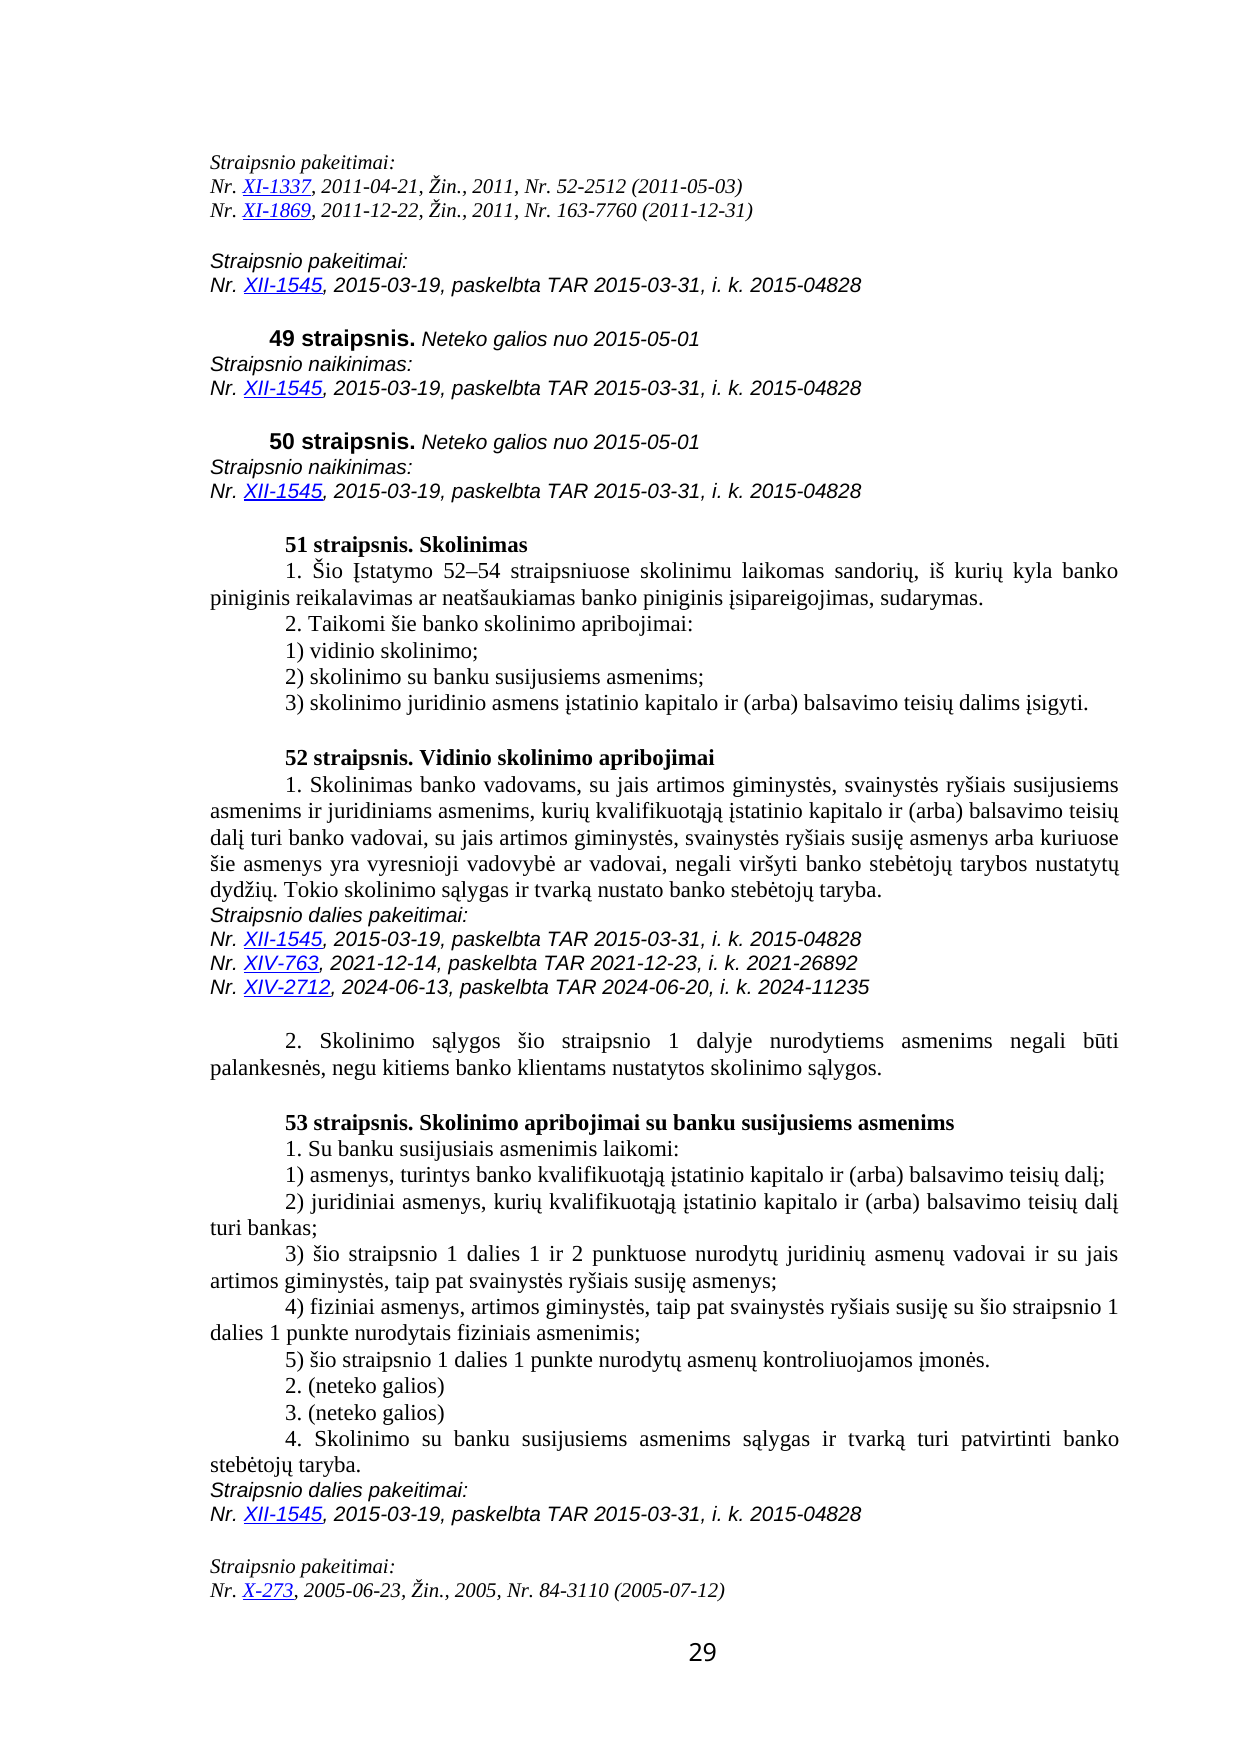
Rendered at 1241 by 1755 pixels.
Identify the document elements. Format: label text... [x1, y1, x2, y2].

text Nr. X-273, 2005-06-23, Žin., 2005, Nr. 84-3110 (2005-07-12) [210, 1578, 1120, 1602]
text 2. Taikomi šie banko skolinimo apribojimai: [210, 610, 1120, 637]
text 3) šio straipsnio 1 dalies 1 ir 2 punktuose nurodytų juridinių asmenų vadovai ir su jais artimos giminystės, taip pat svainystės ryšiais susiję asmenys; [210, 1240, 1120, 1293]
text Straipsnio naikinimas: [210, 352, 1120, 376]
text 1. Skolinimas banko vadovams, su jais artimos giminystės, svainystės ryšiais susijusiems asmenims ir juridiniams asmenims, kurių kvalifikuotąją įstatinio kapitalo ir (arba) balsavimo teisių dalį turi banko vadovai, su jais artimos giminystės, svainystės ryšiais susiję asmenys arba kuriuose šie asmenys yra vyresnioji vadovybė ar vadovai, negali viršyti banko stebėtojų tarybos nustatytų dydžių. Tokio skolinimo sąlygas ir tvarką nustato banko stebėtojų taryba. [210, 771, 1120, 903]
text 2) juridiniai asmenys, kurių kvalifikuotąją įstatinio kapitalo ir (arba) balsavimo teisių dalį turi bankas; [210, 1188, 1120, 1240]
text 1) vidinio skolinimo; [210, 637, 1120, 663]
text 2. (neteko galios) [210, 1372, 1120, 1398]
text 1. Šio Įstatymo 52–54 straipsniuose skolinimu laikomas sandorių, iš kurių kyla banko piniginis reikalavimas ar neatšaukiamas banko piniginis įsipareigojimas, sudarymas. [210, 558, 1120, 610]
text Straipsnio pakeitimai: [210, 150, 1120, 174]
text 50 straipsnis. Neteko galios nuo 2015-05-01 [210, 428, 1120, 454]
text 3. (neteko galios) [210, 1398, 1120, 1425]
text Nr. XIV-2712, 2024-06-13, paskelbta TAR 2024-06-20, i. k. 2024-11235 [210, 974, 1120, 998]
text Straipsnio dalies pakeitimai: [210, 903, 1120, 927]
text Nr. XI-1869, 2011-12-22, Žin., 2011, Nr. 163-7760 (2011-12-31) [210, 198, 1120, 222]
text 49 straipsnis. Neteko galios nuo 2015-05-01 [210, 325, 1120, 352]
text 1) asmenys, turintys banko kvalifikuotąją įstatinio kapitalo ir (arba) balsavimo teisių dalį; [210, 1161, 1120, 1188]
text Straipsnio naikinimas: [210, 454, 1120, 478]
text 51 straipsnis. Skolinimas [210, 531, 1120, 558]
text Nr. XII-1545, 2015-03-19, paskelbta TAR 2015-03-31, i. k. 2015-04828 [210, 478, 1120, 502]
text 2) skolinimo su banku susijusiems asmenims; [210, 663, 1120, 689]
text Nr. XII-1545, 2015-03-19, paskelbta TAR 2015-03-31, i. k. 2015-04828 [210, 1502, 1120, 1526]
text 2. Skolinimo sąlygos šio straipsnio 1 dalyje nurodytiems asmenims negali būti palankesnės, negu kitiems banko klientams nustatytos skolinimo sąlygos. [210, 1027, 1120, 1080]
text 53 straipsnis. Skolinimo apribojimai su banku susijusiems asmenims [210, 1109, 1120, 1135]
text 3) skolinimo juridinio asmens įstatinio kapitalo ir (arba) balsavimo teisių dalims įsigyti. [210, 689, 1120, 716]
text 5) šio straipsnio 1 dalies 1 punkte nurodytų asmenų kontroliuojamos įmonės. [210, 1346, 1120, 1372]
text Nr. XII-1545, 2015-03-19, paskelbta TAR 2015-03-31, i. k. 2015-04828 [210, 272, 1120, 296]
text 4. Skolinimo su banku susijusiems asmenims sąlygas ir tvarką turi patvirtinti banko stebėtojų taryba. [210, 1425, 1120, 1478]
text Nr. XI-1337, 2011-04-21, Žin., 2011, Nr. 52-2512 (2011-05-03) [210, 174, 1120, 198]
text 4) fiziniai asmenys, artimos giminystės, taip pat svainystės ryšiais susiję su šio straipsnio 1 dalies 1 punkte nurodytais fiziniais asmenimis; [210, 1293, 1120, 1346]
text Straipsnio pakeitimai: [210, 1554, 1120, 1578]
text Nr. XIV-763, 2021-12-14, paskelbta TAR 2021-12-23, i. k. 2021-26892 [210, 951, 1120, 974]
text Nr. XII-1545, 2015-03-19, paskelbta TAR 2015-03-31, i. k. 2015-04828 [210, 376, 1120, 399]
text Straipsnio pakeitimai: [210, 248, 1120, 272]
text 1. Su banku susijusiais asmenimis laikomi: [210, 1135, 1120, 1161]
text Nr. XII-1545, 2015-03-19, paskelbta TAR 2015-03-31, i. k. 2015-04828 [210, 927, 1120, 951]
text 52 straipsnis. Vidinio skolinimo apribojimai [210, 744, 1120, 771]
text Straipsnio dalies pakeitimai: [210, 1478, 1120, 1502]
